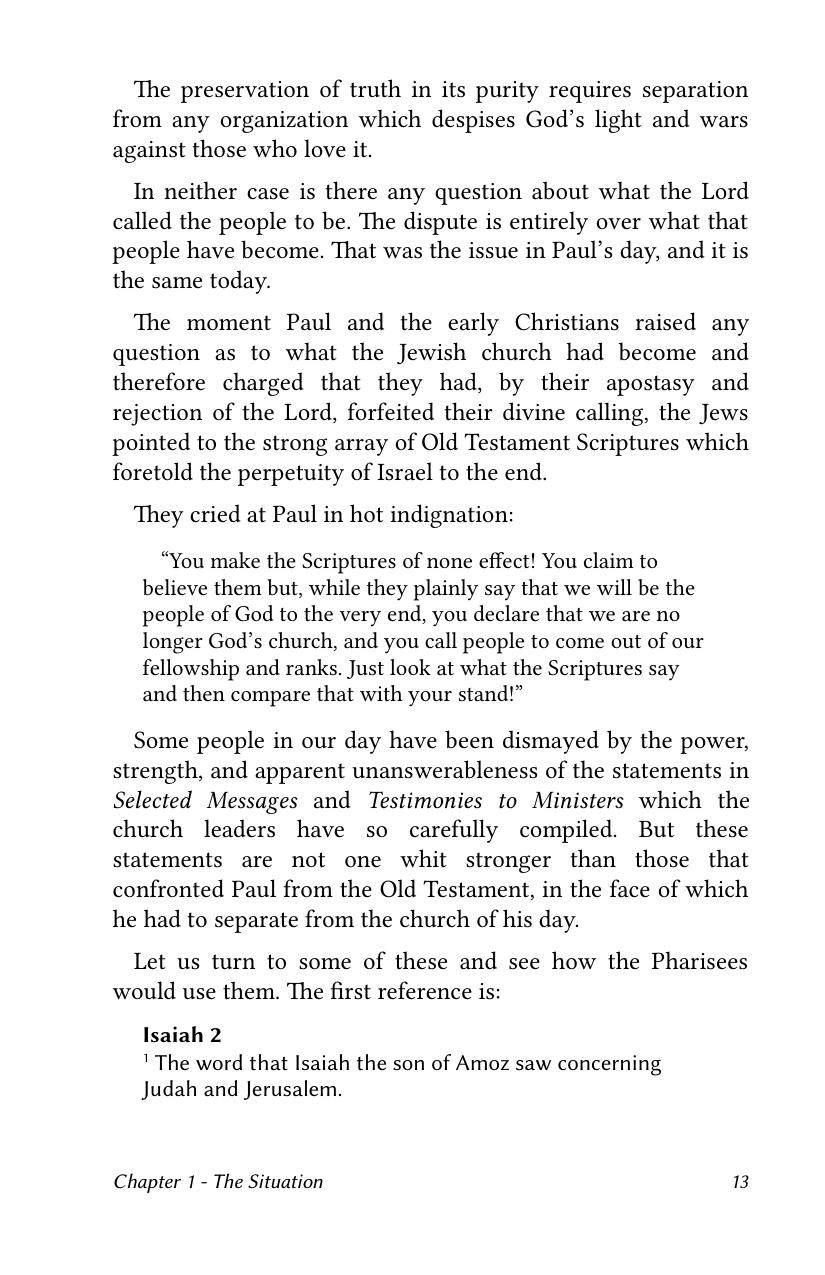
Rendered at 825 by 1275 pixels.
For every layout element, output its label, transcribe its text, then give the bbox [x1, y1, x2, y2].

text Isaiah 2 [142, 1022, 750, 1048]
text In neither case is there any question about what the Lord called the people to be. The dispute is entirely over what that people have become. That was the issue in Paul’s day, and it is the same today. [112, 177, 750, 295]
text 1 The word that Isaiah the son of Amoz saw concerning Judah and Jerusalem. [142, 1049, 720, 1102]
text Let us turn to some of these and see how the Pharisees would use them. The first reference is: [112, 947, 750, 1006]
text “You make the Scriptures of none effect! You claim to believe them but, while they plainly say that we will be the people of God to the very end, you declare that we are no longer God’s church, and you call people to come out of our fellowship and ranks. Just look at what the Scriptures say and then compare that with your stand!” [142, 548, 720, 707]
text The preservation of truth in its purity requires separation from any organization which despises God’s light and wars against those who love it. [112, 75, 750, 163]
text They cried at Paul in hot indignation: [112, 500, 750, 528]
text The moment Paul and the early Christians raised any question as to what the Jewish church had become and therefore charged that they had, by their apostasy and rejection of the Lord, forfeited their divine calling, the Jews pointed to the strong array of Old Testament Scriptures which foretold the perpetuity of Israel to the end. [112, 308, 750, 486]
text Some people in our day have been dismayed by the power, strength, and apparent unanswerableness of the statements in Selected Messages and Testimonies to Ministers which the church leaders have so carefully compiled. But these statements are not one whit stronger than those that confronted Paul from the Old Testament, in the face of which he had to separate from the church of his day. [112, 726, 750, 934]
